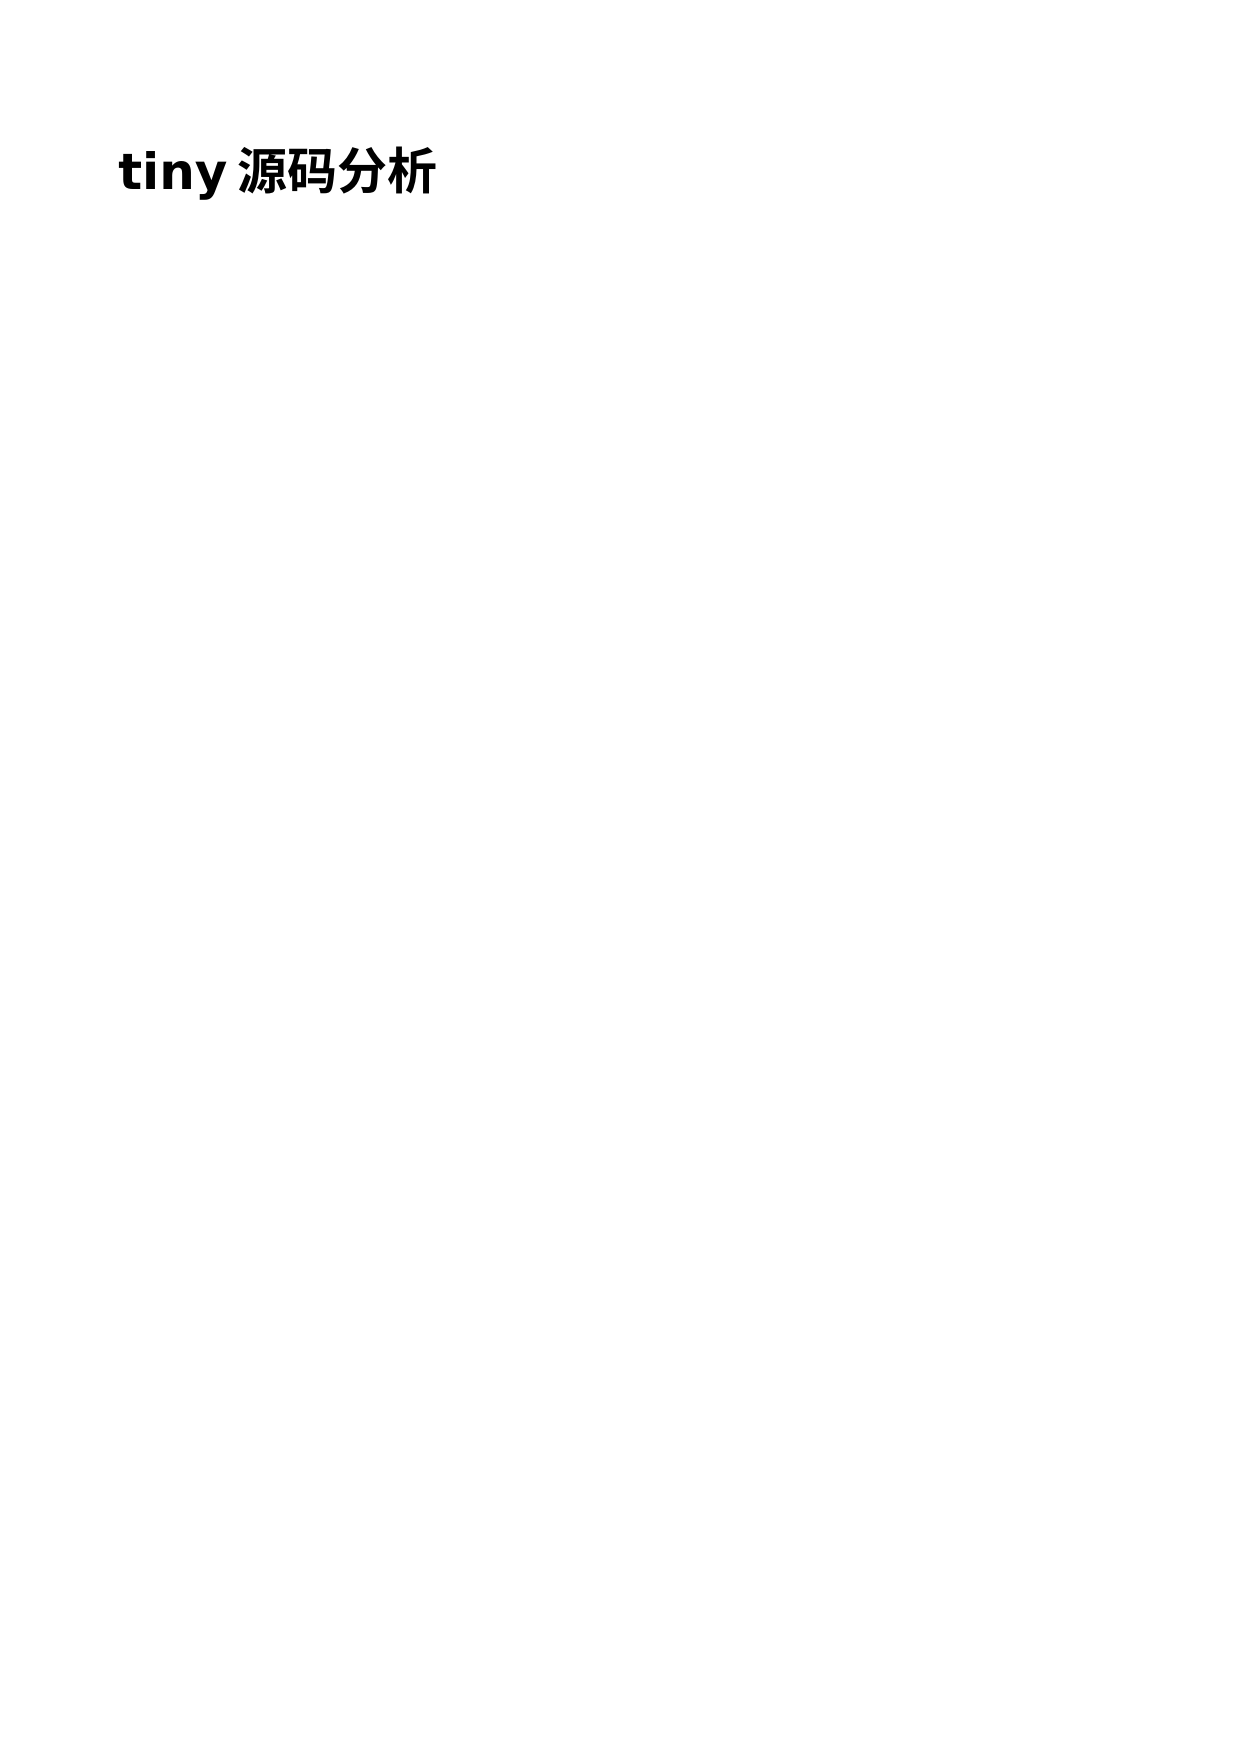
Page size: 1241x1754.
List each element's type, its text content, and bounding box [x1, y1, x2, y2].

subtitle tiny源码分析 [118, 143, 1122, 201]
